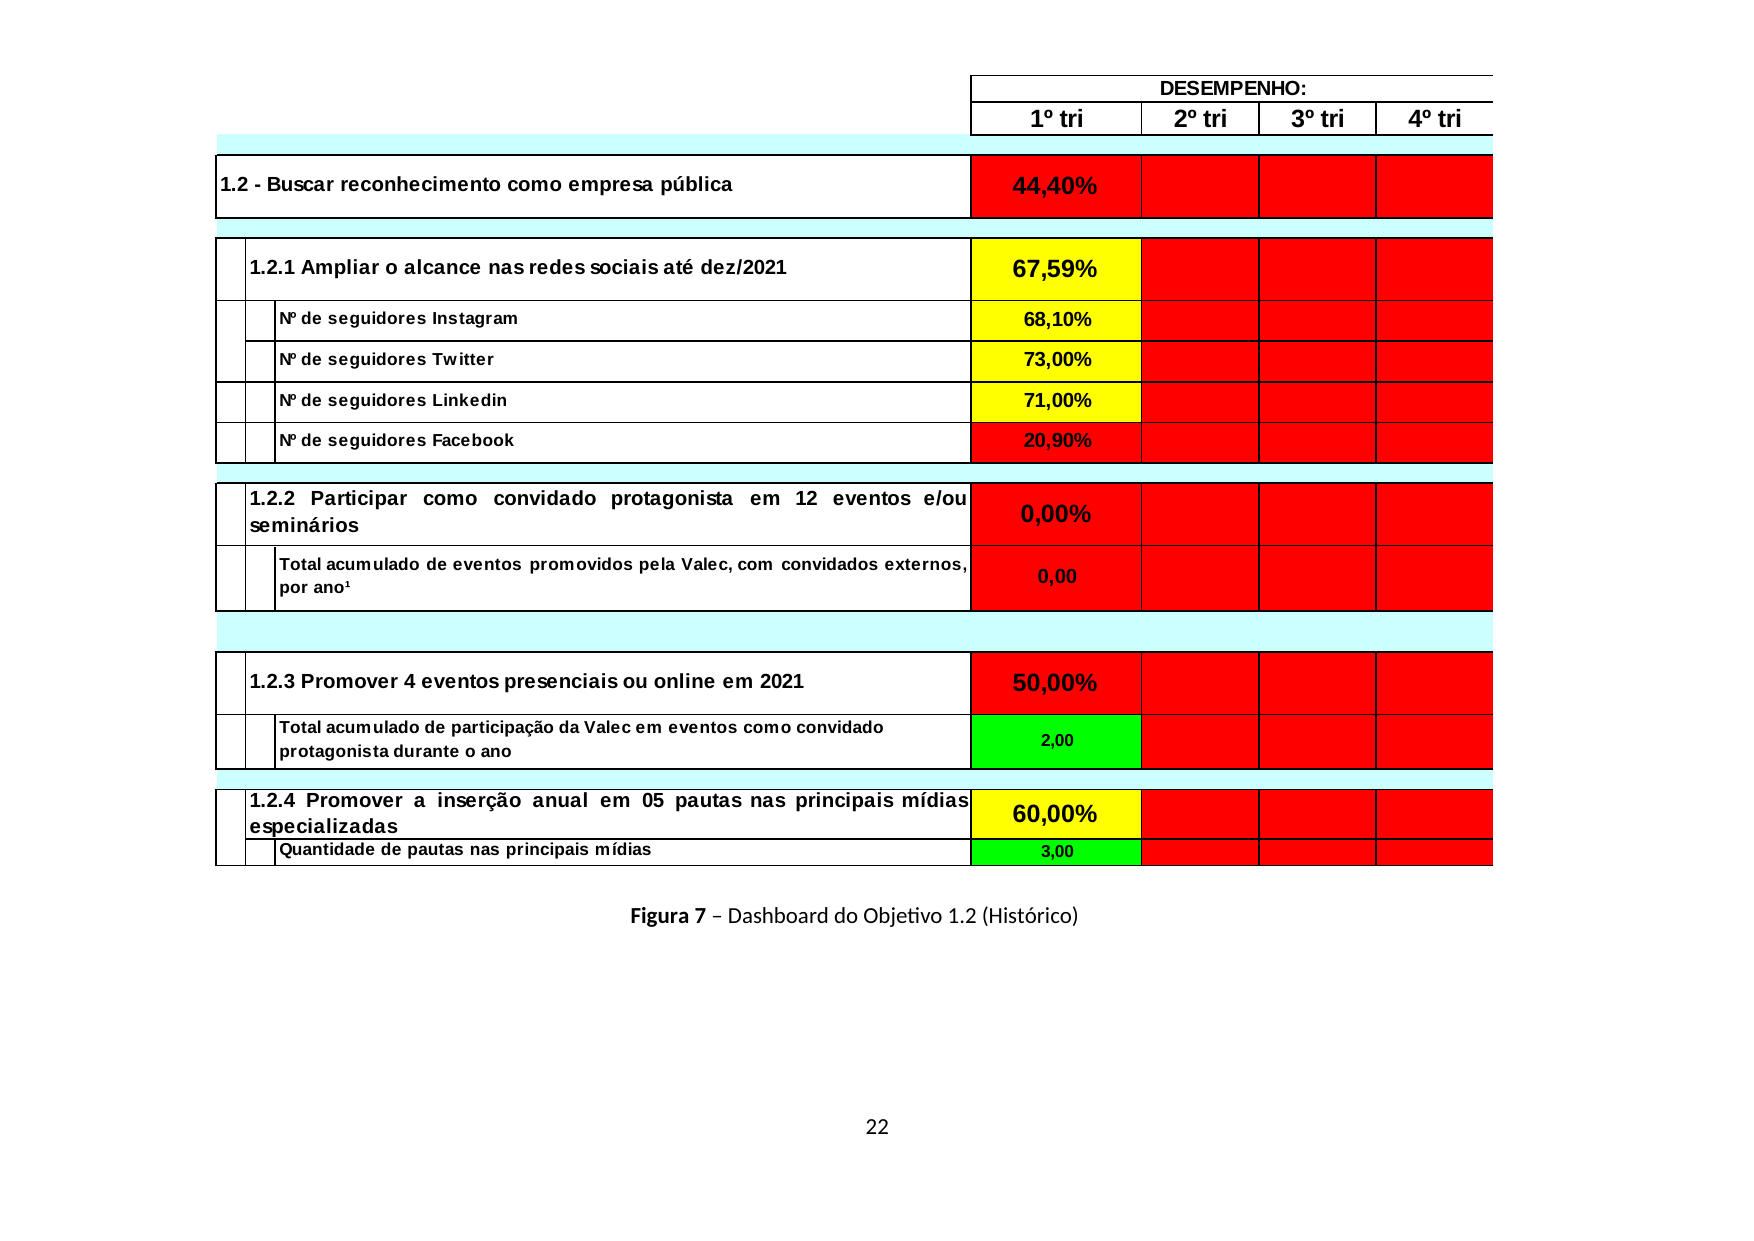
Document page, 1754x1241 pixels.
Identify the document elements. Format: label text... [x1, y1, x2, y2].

text Figura 7 – Dashboard do Objetivo 1.2 (Histórico) [31, 901, 1679, 929]
